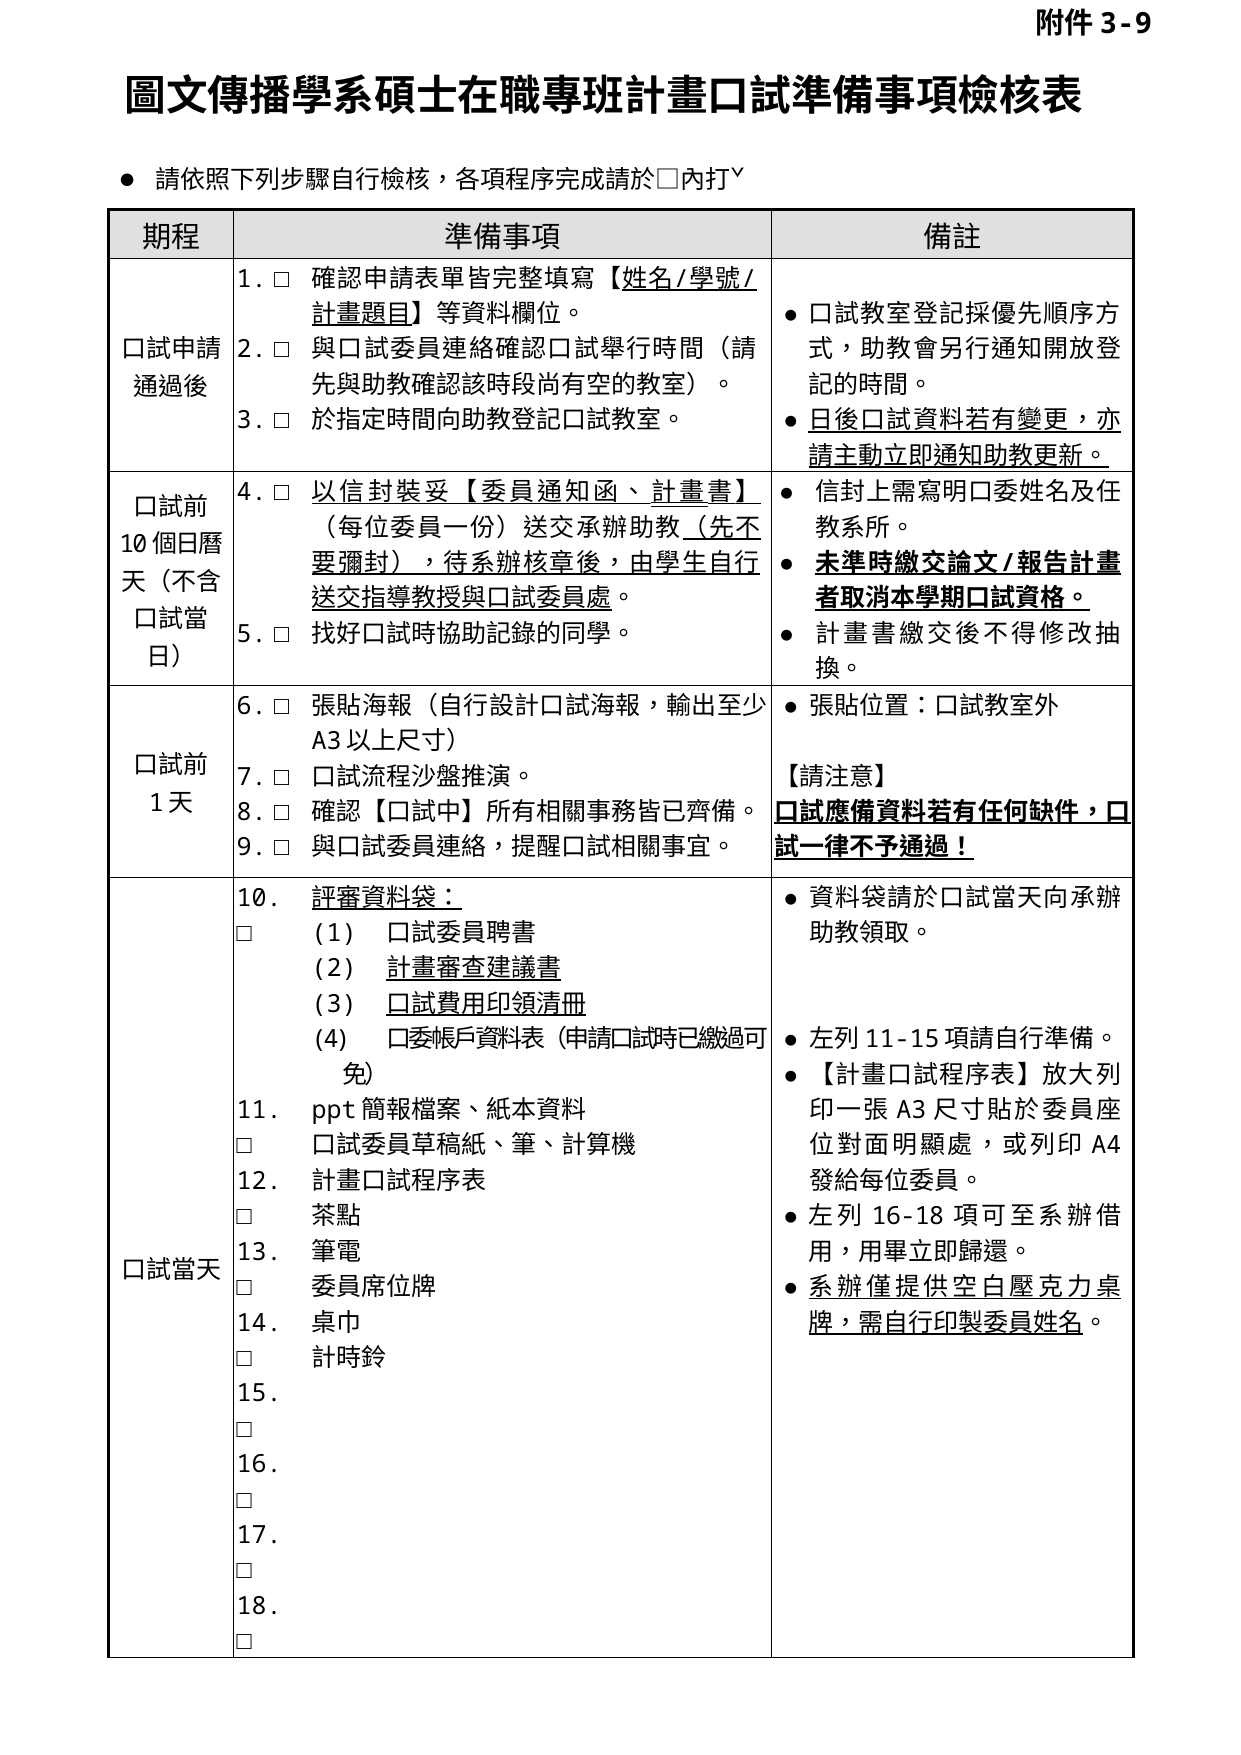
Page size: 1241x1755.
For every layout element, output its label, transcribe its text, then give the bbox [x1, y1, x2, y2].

table_cell 口試申請 通過後 [110, 259, 233, 471]
table_cell 口試教室登記採優先順序方式，助教會另行通知開放登記的時間。 日後口試資料若有變更，亦請主動立即通知助教更新。 [772, 259, 1132, 471]
table_cell □ □ □ □ □ □ □ □ □ [234, 878, 308, 1657]
table_cell 張貼位置：口試教室外 【請注意】 口試應備資料若有任何缺件，口試一律不予通過！ [772, 686, 1132, 877]
table_cell □ □ [234, 472, 308, 685]
table_cell 評審資料袋： 口試委員聘書 計畫審查建議書 口試費用印領清冊 口委帳戶資料表（申請口試時已繳過可免） ppt簡報檔案、紙本資料 口試委員草稿紙、筆、計算機 計畫口試程序表 茶點 筆電 委員席位牌 桌巾 計時鈴 [309, 878, 771, 1657]
table_cell 以信封裝妥【委員通知函、計畫書】（每位委員一份）送交承辦助教（先不要彌封），待系辦核章後，由學生自行送交指導教授與口試委員處。 找好口試時協助記錄的同學。 [309, 472, 771, 685]
table_cell 口試當天 [110, 878, 233, 1657]
table_cell 張貼海報（自行設計口試海報，輸出至少A3以上尺寸） 口試流程沙盤推演。 確認【口試中】所有相關事務皆已齊備。 與口試委員連絡，提醒口試相關事宜。 [309, 686, 771, 877]
table_cell 確認申請表單皆完整填寫【姓名/學號/計畫題目】等資料欄位。 與口試委員連絡確認口試舉行時間（請先與助教確認該時段尚有空的教室）。 於指定時間向助教登記口試教室。 [309, 259, 771, 471]
table_cell □ □ □ □ [234, 686, 308, 877]
table_cell 信封上需寫明口委姓名及任教系所。 未準時繳交論文/報告計畫者取消本學期口試資格。 計畫書繳交後不得修改抽換。 [772, 472, 1132, 685]
table_cell 資料袋請於口試當天向承辦助教領取。 左列11-15項請自行準備。 【計畫口試程序表】放大列印一張A3尺寸貼於委員座位對面明顯處，或列印A4發給每位委員。 左列16-18項可至系辦借用，用畢立即歸還。 系辦僅提供空白壓克力桌牌，需自行印製委員姓名。 [772, 878, 1132, 1657]
table_header 備註 [772, 211, 1132, 258]
subtitle 附件3-9 [118, 0, 1152, 42]
table_cell 口試前 10個日曆天（不含口試當日） [110, 472, 233, 685]
list 請依照下列步驟自行檢核，各項程序完成請於□內打ˇ [118, 159, 1152, 195]
table_header 期程 [110, 211, 233, 258]
table_cell □ □ □ [234, 259, 308, 471]
table_header 準備事項 [234, 211, 771, 258]
text 圖文傳播學系碩士在職專班計畫口試準備事項檢核表 [34, 67, 1172, 122]
table_cell 口試前 1天 [110, 686, 233, 877]
